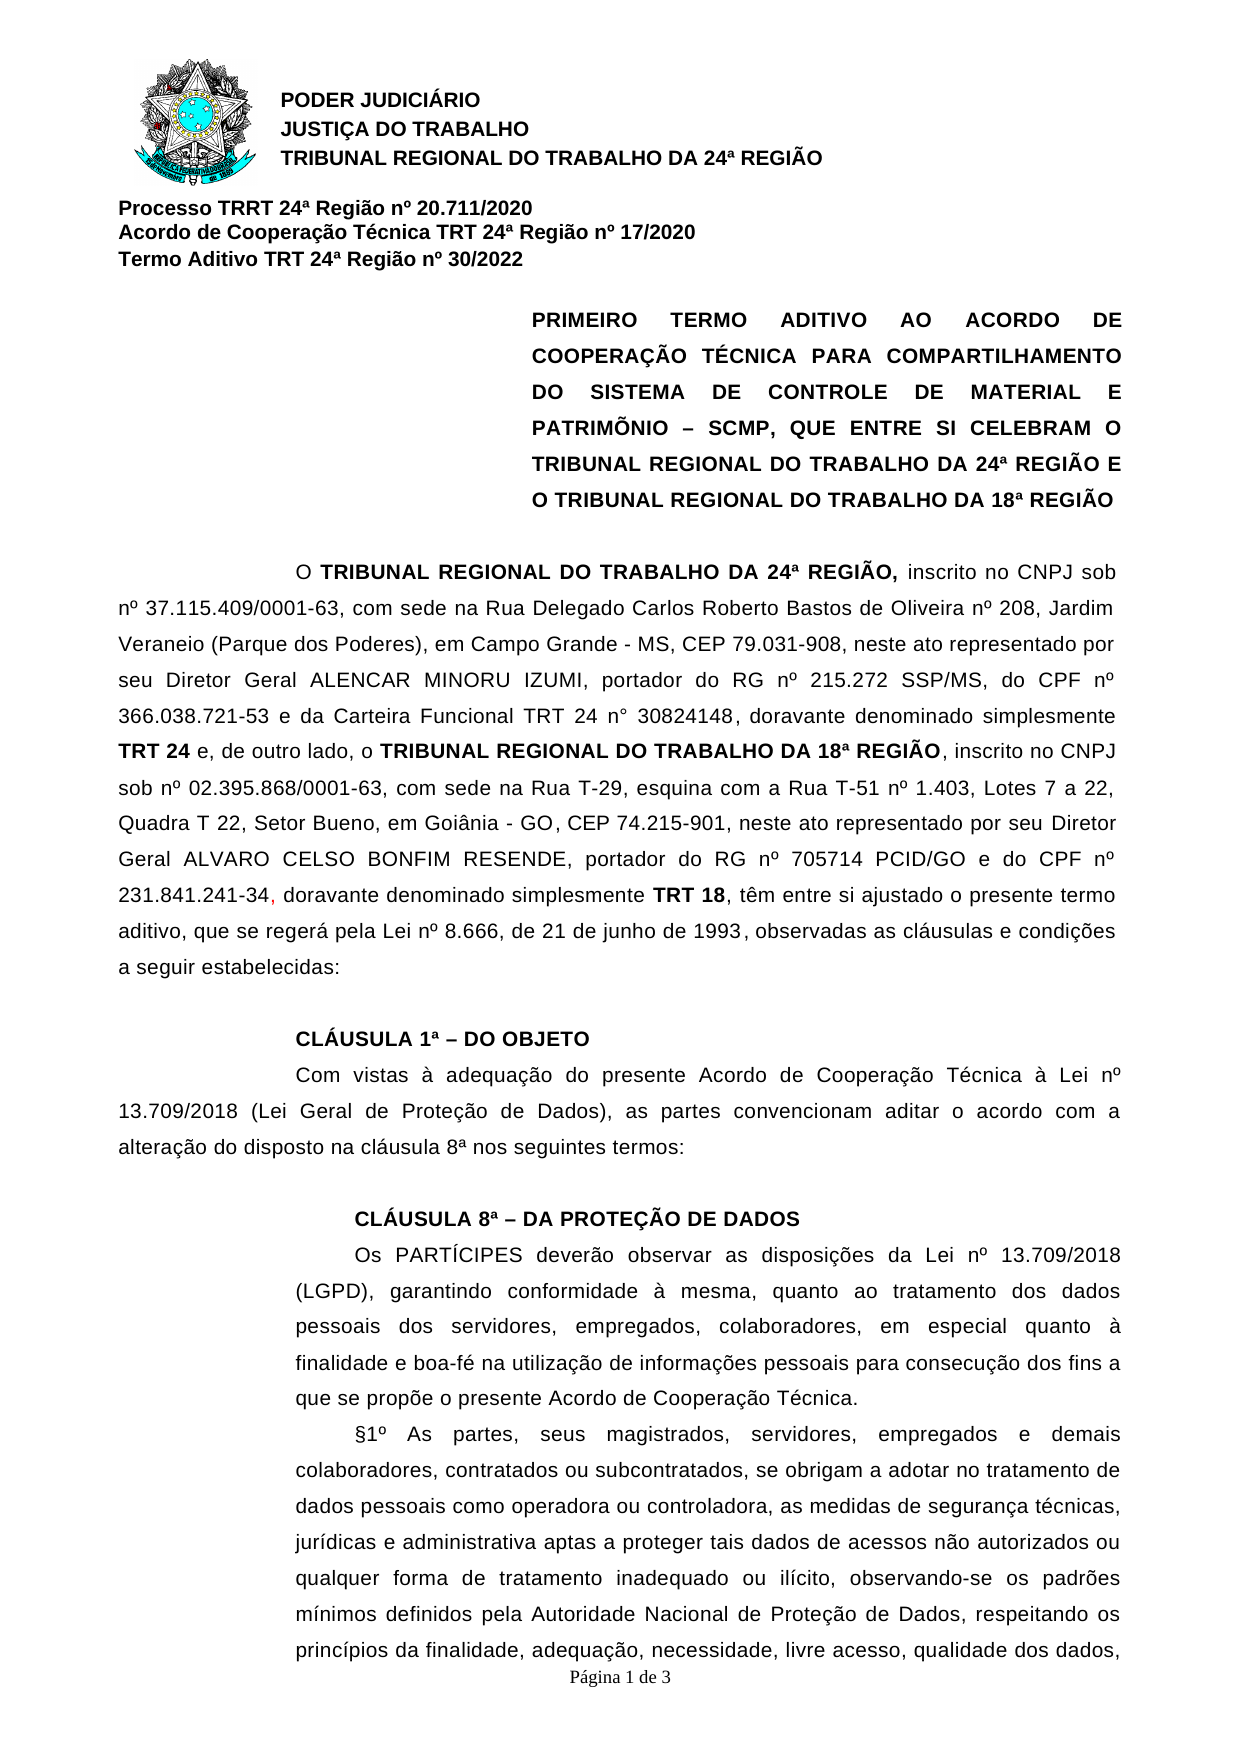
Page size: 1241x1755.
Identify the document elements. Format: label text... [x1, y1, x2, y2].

text PRIMEIRO TERMO ADITIVO AO ACORDO DE COOPERAÇÃO TÉCNICA PARA COMPARTILHAMENTO DO SISTEMA DE CONTROLE DE MATERIAL E PATRIMÕNIO – SCMP, QUE ENTRE SI CELEBRAM O TRIBUNAL REGIONAL DO TRABALHO DA 24ª REGIÃO E O TRIBUNAL REGIONAL DO TRABALHO DA 18ª REGIÃO [532, 308, 1122, 512]
text Com vistas à adequação do presente Acordo de Cooperação Técnica à Lei nº 13.709/2018 (Lei Geral de Proteção de Dados), as partes convencionam aditar o acordo com a alteração do disposto na cláusula 8ª nos seguintes termos: [118, 1063, 1122, 1159]
text CLÁUSULA 8ª – DA PROTEÇÃO DE DADOS [295, 1207, 1122, 1231]
text §1º As partes, seus magistrados, servidores, empregados e demais colaboradores, contratados ou subcontratados, se obrigam a adotar no tratamento de dados pessoais como operadora ou controladora, as medidas de segurança técnicas, jurídicas e administrativa aptas a proteger tais dados de acessos não autorizados ou qualquer forma de tratamento inadequado ou ilícito, observando-se os padrões mínimos definidos pela Autoridade Nacional de Proteção de Dados, respeitando os princípios da finalidade, adequação, necessidade, livre acesso, qualidade dos dados, [295, 1422, 1122, 1662]
text O TRIBUNAL REGIONAL DO TRABALHO DA 24ª REGIÃO, inscrito no CNPJ sob nº 37.115.409/0001-63, com sede na Rua Delegado Carlos Roberto Bastos de Oliveira nº 208, Jardim Veraneio (Parque dos Poderes), em Campo Grande - MS, CEP 79.031-908, neste ato representado por seu Diretor Geral ALENCAR MINORU IZUMI, portador do RG nº 215.272 SSP/MS, do CPF nº 366.038.721-53 e da Carteira Funcional TRT 24 n° 30824148, doravante denominado simplesmente TRT 24 e, de outro lado, o TRIBUNAL REGIONAL DO TRABALHO DA 18ª REGIÃO, inscrito no CNPJ sob nº 02.395.868/0001-63, com sede na Rua T-29, esquina com a Rua T-51 nº 1.403, Lotes 7 a 22, Quadra T 22, Setor Bueno, em Goiânia - GO, CEP 74.215-901, neste ato representado por seu Diretor Geral ALVARO CELSO BONFIM RESENDE, portador do RG nº 705714 PCID/GO e do CPF nº 231.841.241-34, doravante denominado simplesmente TRT 18, têm entre si ajustado o presente termo aditivo, que se regerá pela Lei nº 8.666, de 21 de junho de 1993, observadas as cláusulas e condições a seguir estabelecidas: [118, 560, 1116, 979]
text CLÁUSULA 1ª – DO OBJETO [118, 1027, 1122, 1051]
text Os PARTÍCIPES deverão observar as disposições da Lei nº 13.709/2018 (LGPD), garantindo conformidade à mesma, quanto ao tratamento dos dados pessoais dos servidores, empregados, colaboradores, em especial quanto à finalidade e boa-fé na utilização de informações pessoais para consecução dos fins a que se propõe o presente Acordo de Cooperação Técnica. [295, 1242, 1122, 1410]
